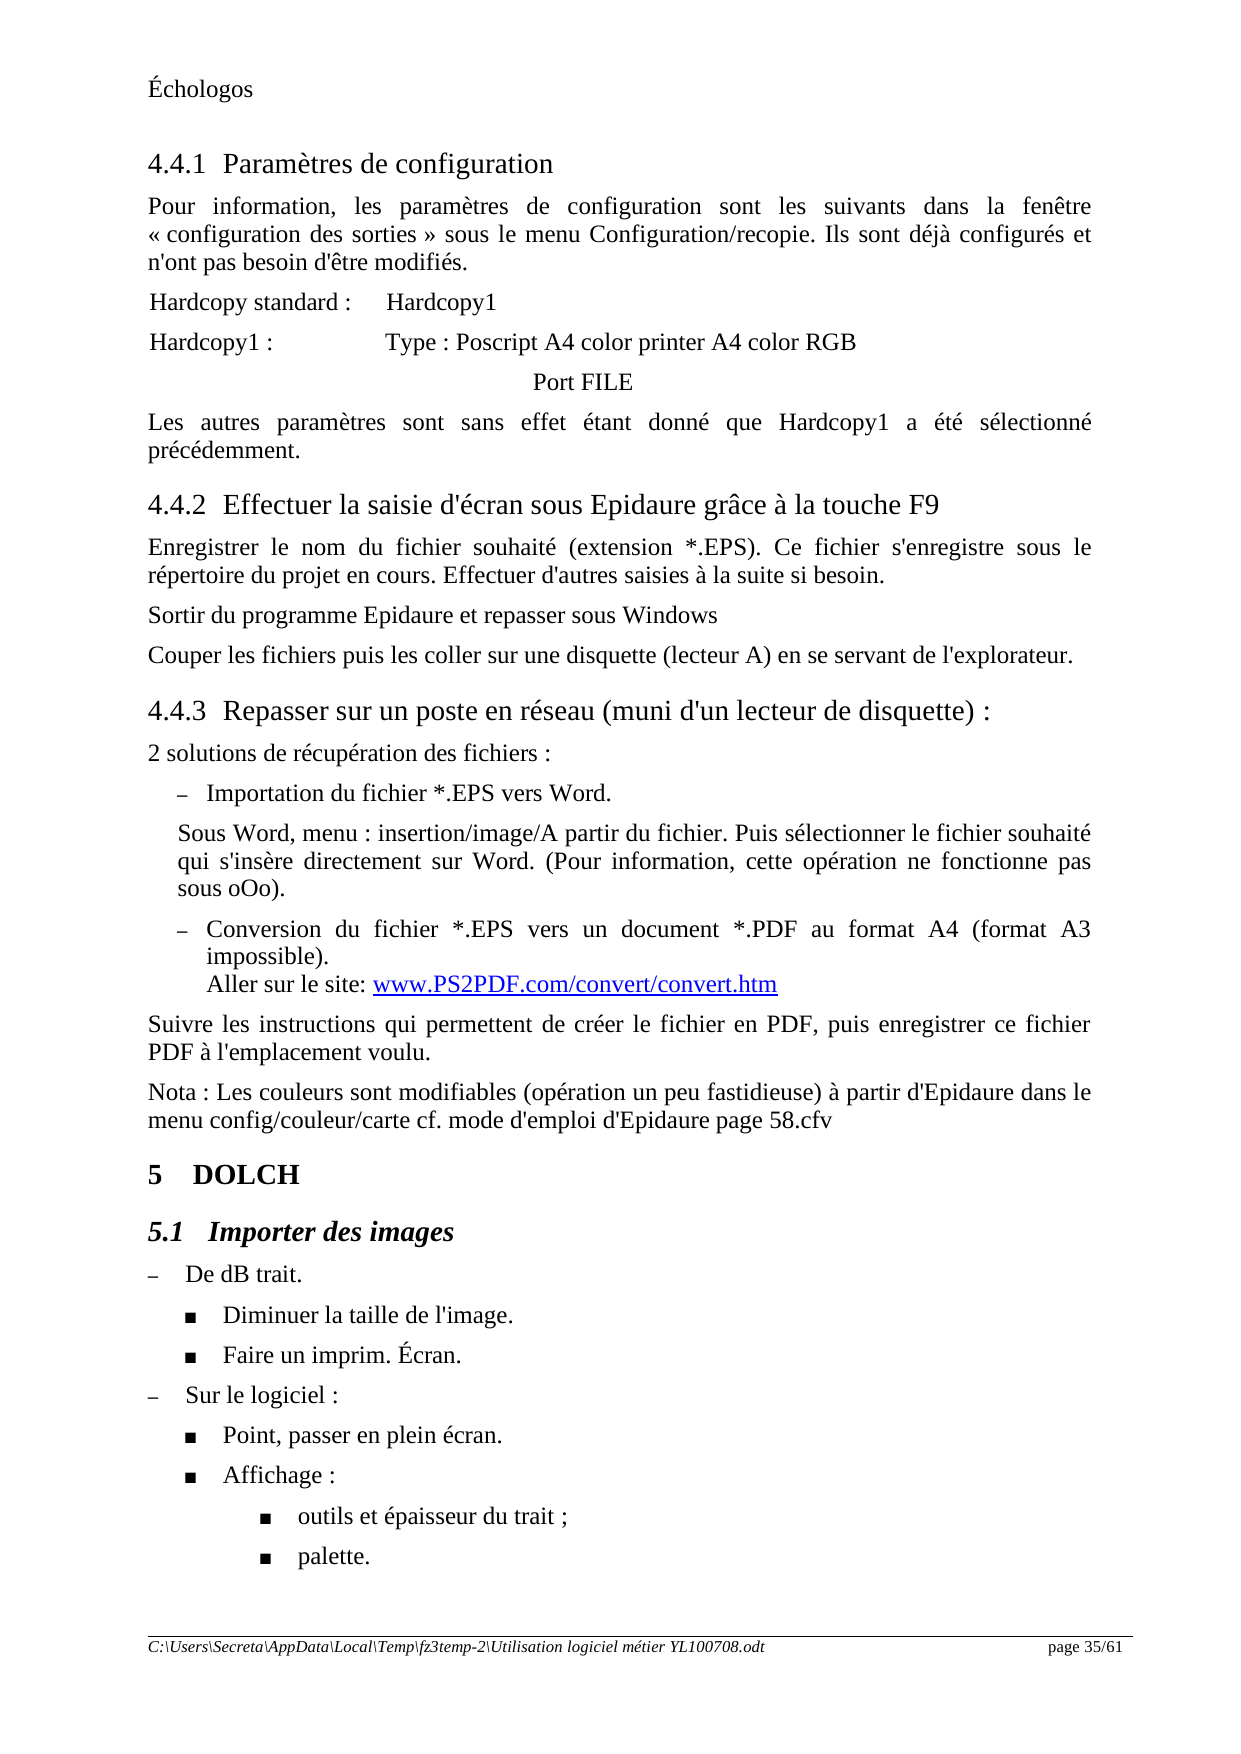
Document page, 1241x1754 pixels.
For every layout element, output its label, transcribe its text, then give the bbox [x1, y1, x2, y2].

list Sur le logiciel : [148, 1381, 1092, 1409]
text Enregistrer le nom du fichier souhaité (extension *.EPS). Ce fichier s'enregistre sous le répertoire du projet en cours. Effectuer d'autres saisies à la suite si besoin. [148, 533, 1092, 589]
text Hardcopy standard : Hardcopy1 [149, 288, 1092, 316]
text Suivre les instructions qui permettent de créer le fichier en PDF, puis enregistrer ce fichier PDF à l'emplacement voulu. [148, 1010, 1092, 1066]
text Couper les fichiers puis les coller sur une disquette (lecteur A) en se servant de l'explorateur. [148, 641, 1092, 669]
list Sous Word, menu : insertion/image/A partir du fichier. Puis sélectionner le fichier souhaité qui s'insère directement sur Word. (Pour information, cette opération ne fonctionne pas sous oOo). [148, 819, 1092, 902]
list palette. [260, 1542, 1092, 1570]
list Importation du fichier *.EPS vers Word. [177, 779, 1092, 807]
subtitle Importer des images [148, 1216, 1092, 1248]
subtitle Repasser sur un poste en réseau (muni d'un lecteur de disquette) : [148, 694, 1092, 726]
text 2 solutions de récupération des fichiers : [148, 739, 1092, 767]
text Port FILE [151, 368, 1092, 396]
list De dB trait. [148, 1261, 1092, 1288]
list Faire un imprim. Écran. [185, 1341, 1092, 1369]
text Pour information, les paramètres de configuration sont les suivants dans la fenêtre « configuration des sorties » sous le menu Configuration/recopie. Ils sont déjà configurés et n'ont pas besoin d'être modifiés. [148, 192, 1092, 276]
subtitle Effectuer la saisie d'écran sous Epidaure grâce à la touche F9 [148, 489, 1092, 521]
list outils et épaisseur du trait ; [260, 1502, 1092, 1529]
list Diminuer la taille de l'image. [185, 1301, 1092, 1328]
text Hardcopy1 : Type : Poscript A4 color printer A4 color RGB [149, 328, 1092, 356]
subtitle DOLCH [148, 1158, 1092, 1191]
list Conversion du fichier *.EPS vers un document *.PDF au format A4 (format A3 impossible). Aller sur le site: www.PS2PDF.com/convert/convert.htm [177, 915, 1092, 998]
subtitle Paramètres de configuration [148, 148, 1092, 180]
text Nota : Les couleurs sont modifiables (opération un peu fastidieuse) à partir d'Epidaure dans le menu config/couleur/carte cf. mode d'emploi d'Epidaure page 58.cfv [148, 1078, 1092, 1133]
text Sortir du programme Epidaure et repasser sous Windows [148, 601, 1092, 629]
list Point, passer en plein écran. [185, 1421, 1092, 1449]
list Affichage : [185, 1462, 1092, 1489]
text Les autres paramètres sont sans effet étant donné que Hardcopy1 a été sélectionné précédemment. [148, 408, 1092, 464]
